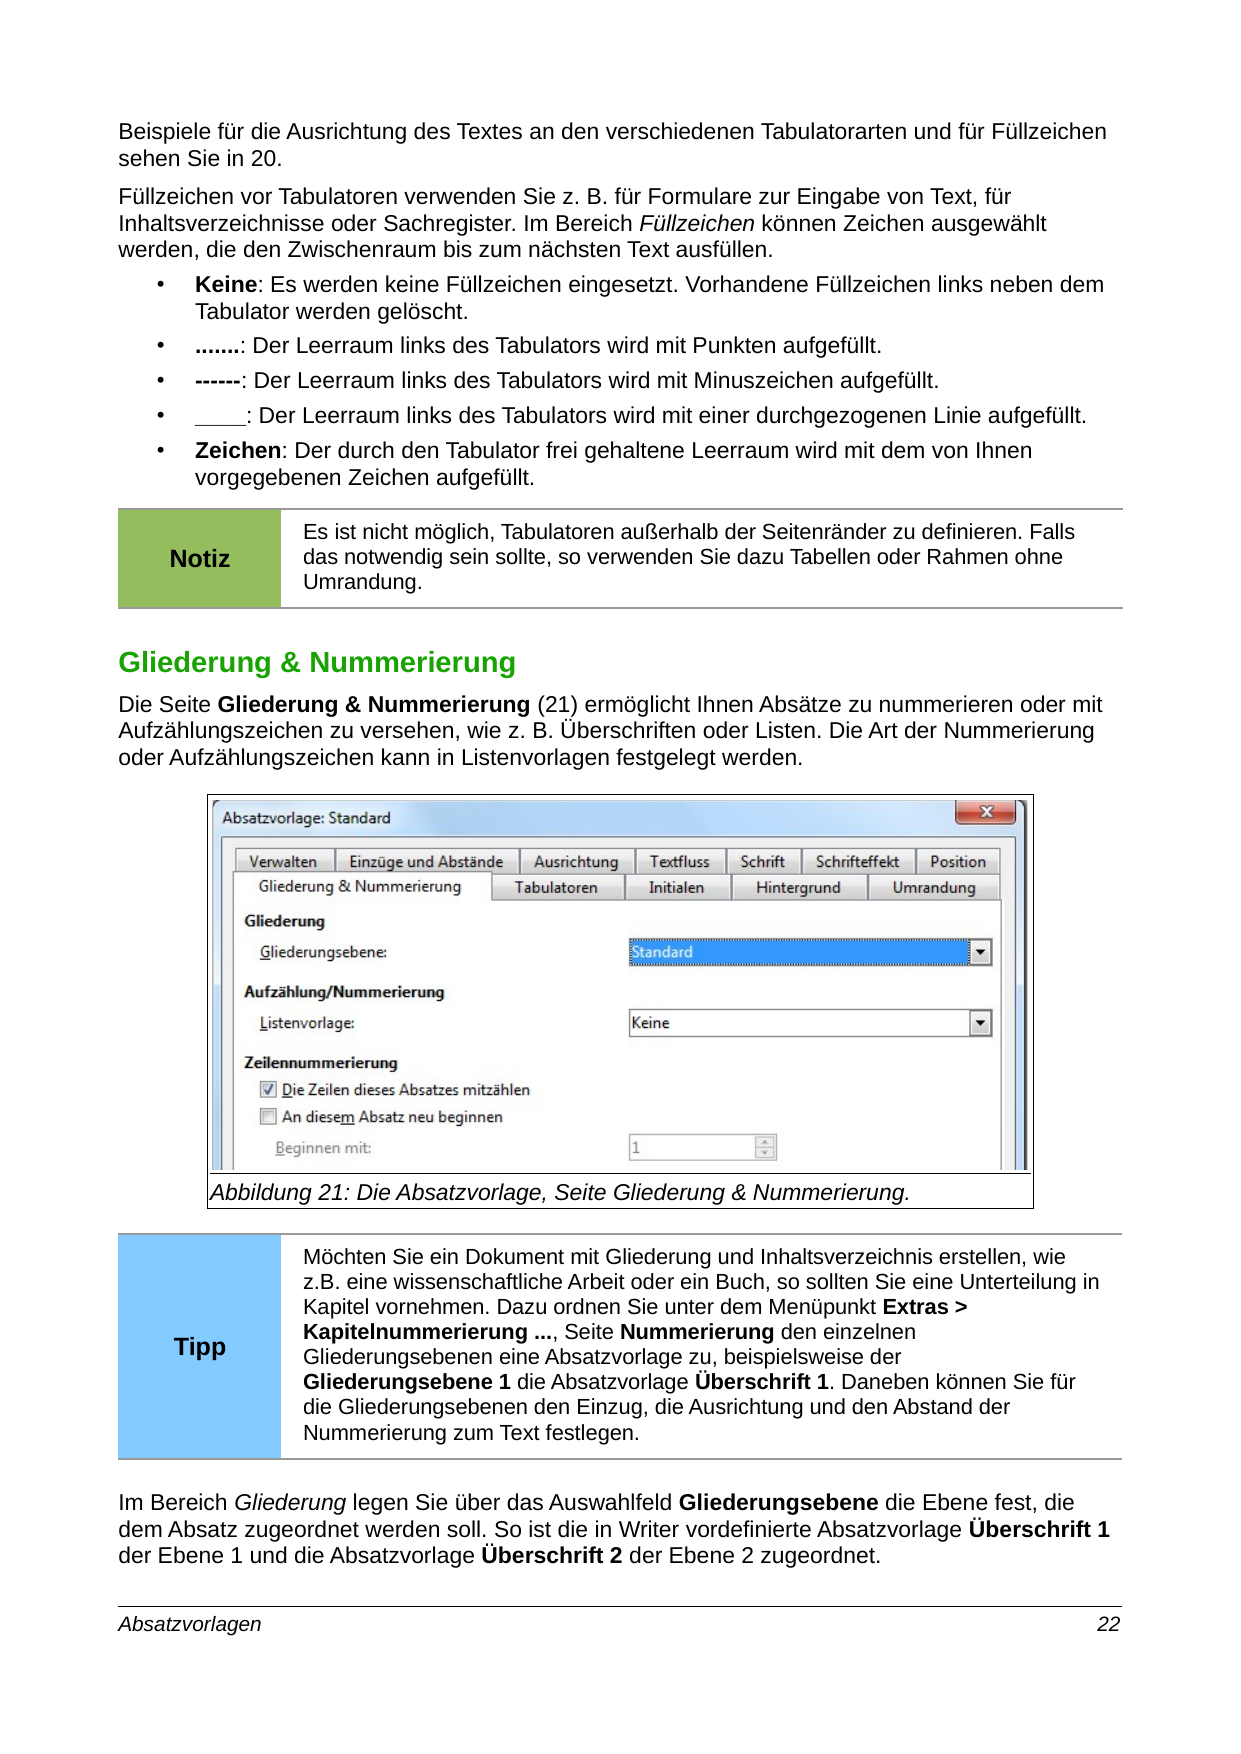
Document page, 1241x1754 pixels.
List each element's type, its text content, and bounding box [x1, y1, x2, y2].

text Abbildung 21: Die Absatzvorlage, Seite Gliederung & Nummerierung. [210, 1174, 1031, 1205]
list Keine: Es werden keine Füllzeichen eingesetzt. Vorhandene Füllzeichen links neben dem Tabulator werden gelöscht. [156, 269, 1122, 324]
picture [212, 800, 1028, 1170]
list Zeichen: Der durch den Tabulator frei gehaltene Leerraum wird mit dem von Ihnen vorgegebenen Zeichen aufgefüllt. [156, 435, 1122, 490]
text Im Bereich Gliederung legen Sie über das Auswahlfeld Gliederungsebene die Ebene fest, die dem Absatz zugeordnet werden soll. So ist die in Writer vordefinierte Absatzvorlage Überschrift 1 der Ebene 1 und die Absatzvorlage Überschrift 2 der Ebene 2 zugeordnet. [118, 1489, 1122, 1568]
subtitle Gliederung & Nummerierung [118, 645, 1122, 678]
table_header Notiz [118, 510, 281, 607]
list Die Seite Gliederung & Nummerierung (Abbildung 21) ermöglicht Ihnen Absätze zu nummerieren oder mit Aufzählungszeichen zu versehen, wie z. B. Überschriften oder Listen. Die Art der Nummerierung oder Aufzählungszeichen kann in Listenvorlagen festgelegt werden. [118, 691, 1122, 770]
list .......: Der Leerraum links des Tabulators wird mit Punkten aufgefüllt. [156, 330, 1122, 359]
list ____: Der Leerraum links des Tabulators wird mit einer durchgezogenen Linie aufgefüllt. [156, 400, 1122, 429]
table_header Möchten Sie ein Dokument mit Gliederung und Inhaltsverzeichnis erstellen, wie z.B. eine wissenschaftliche Arbeit oder ein Buch, so sollten Sie eine Unterteilung in Kapitel vornehmen. Dazu ordnen Sie unter dem Menüpunkt Extras > Kapitelnummerierung ..., Seite Nummerierung den einzelnen Gliederungsebenen eine Absatzvorlage zu, beispielsweise der Gliederungsebene 1 die Absatzvorlage Überschrift 1. Daneben können Sie für die Gliederungsebenen den Einzug, die Ausrichtung und den Abstand der Nummerierung zum Text festlegen. [281, 1235, 1122, 1458]
list ------: Der Leerraum links des Tabulators wird mit Minuszeichen aufgefüllt. [156, 365, 1122, 394]
list Füllzeichen vor Tabulatoren verwenden Sie z. B. für Formulare zur Eingabe von Text, für Inhaltsverzeichnisse oder Sachregister. Im Bereich Füllzeichen können Zeichen ausgewählt werden, die den Zwischenraum bis zum nächsten Text ausfüllen. [118, 183, 1122, 262]
text [210, 797, 1031, 1173]
text Beispiele für die Ausrichtung des Textes an den verschiedenen Tabulatorarten und für Füllzeichen sehen Sie in Abbildung 20. [118, 118, 1122, 171]
table_header Tipp [118, 1235, 281, 1458]
table_header Es ist nicht möglich, Tabulatoren außerhalb der Seitenränder zu definieren. Falls das notwendig sein sollte, so verwenden Sie dazu Tabellen oder Rahmen ohne Umrandung. [281, 510, 1122, 607]
